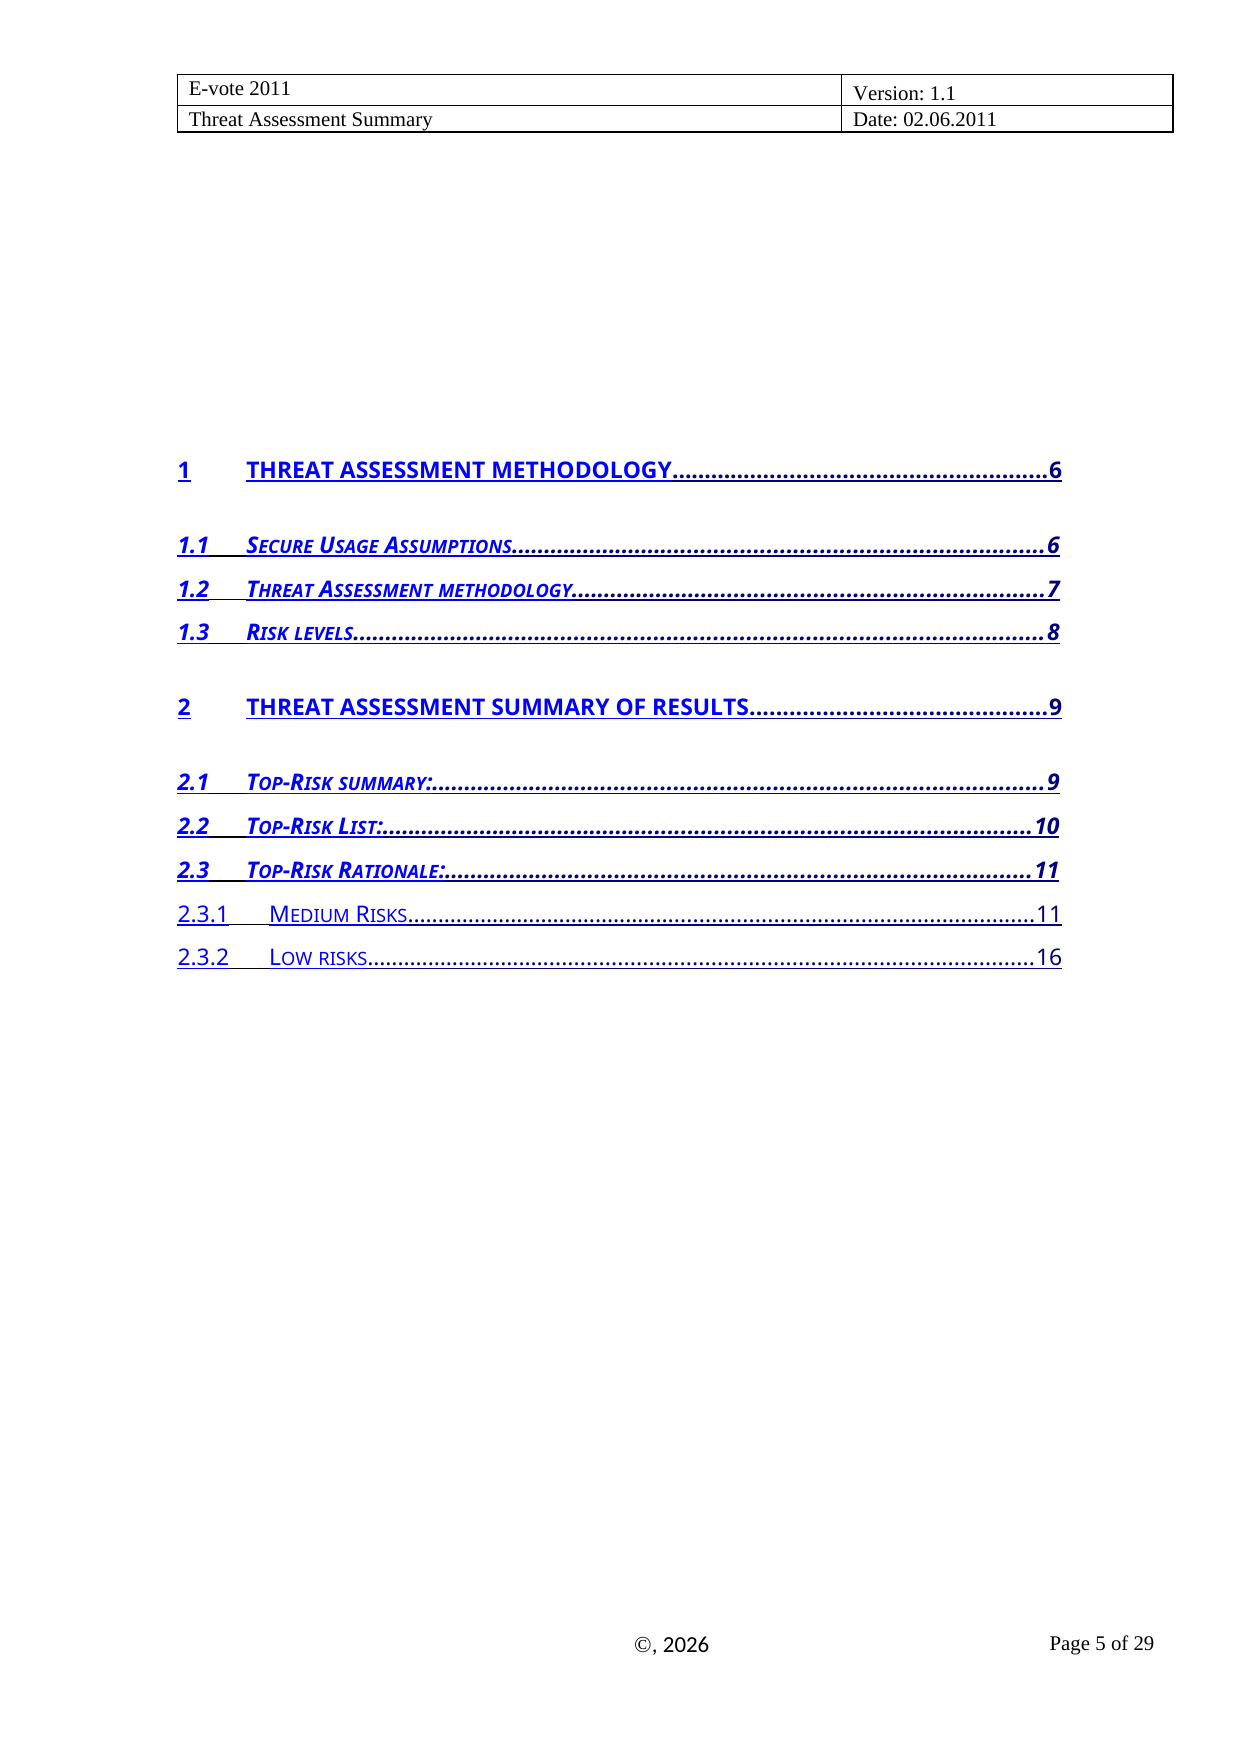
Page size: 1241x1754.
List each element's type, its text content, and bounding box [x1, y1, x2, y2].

text 2 Threat Assessment summary of results 9 [177, 691, 1063, 722]
text 1.1 Secure Usage Assumptions 6 [177, 529, 1063, 560]
text 1.2 Threat Assessment methodology 7 [177, 572, 1063, 604]
text 1 Threat Assessment Methodology 6 [177, 454, 1063, 485]
text 2.2 Top-Risk List: 10 [177, 810, 1063, 841]
text 1.3 Risk levels 8 [177, 616, 1063, 647]
text 2.1 Top-Risk summary: 9 [177, 766, 1063, 797]
text 2.3 Top-Risk Rationale: 11 [177, 854, 1063, 885]
text 2.3.1 Medium Risks 11 [177, 897, 1063, 929]
text 2.3.2 Low risks 16 [177, 941, 1063, 972]
